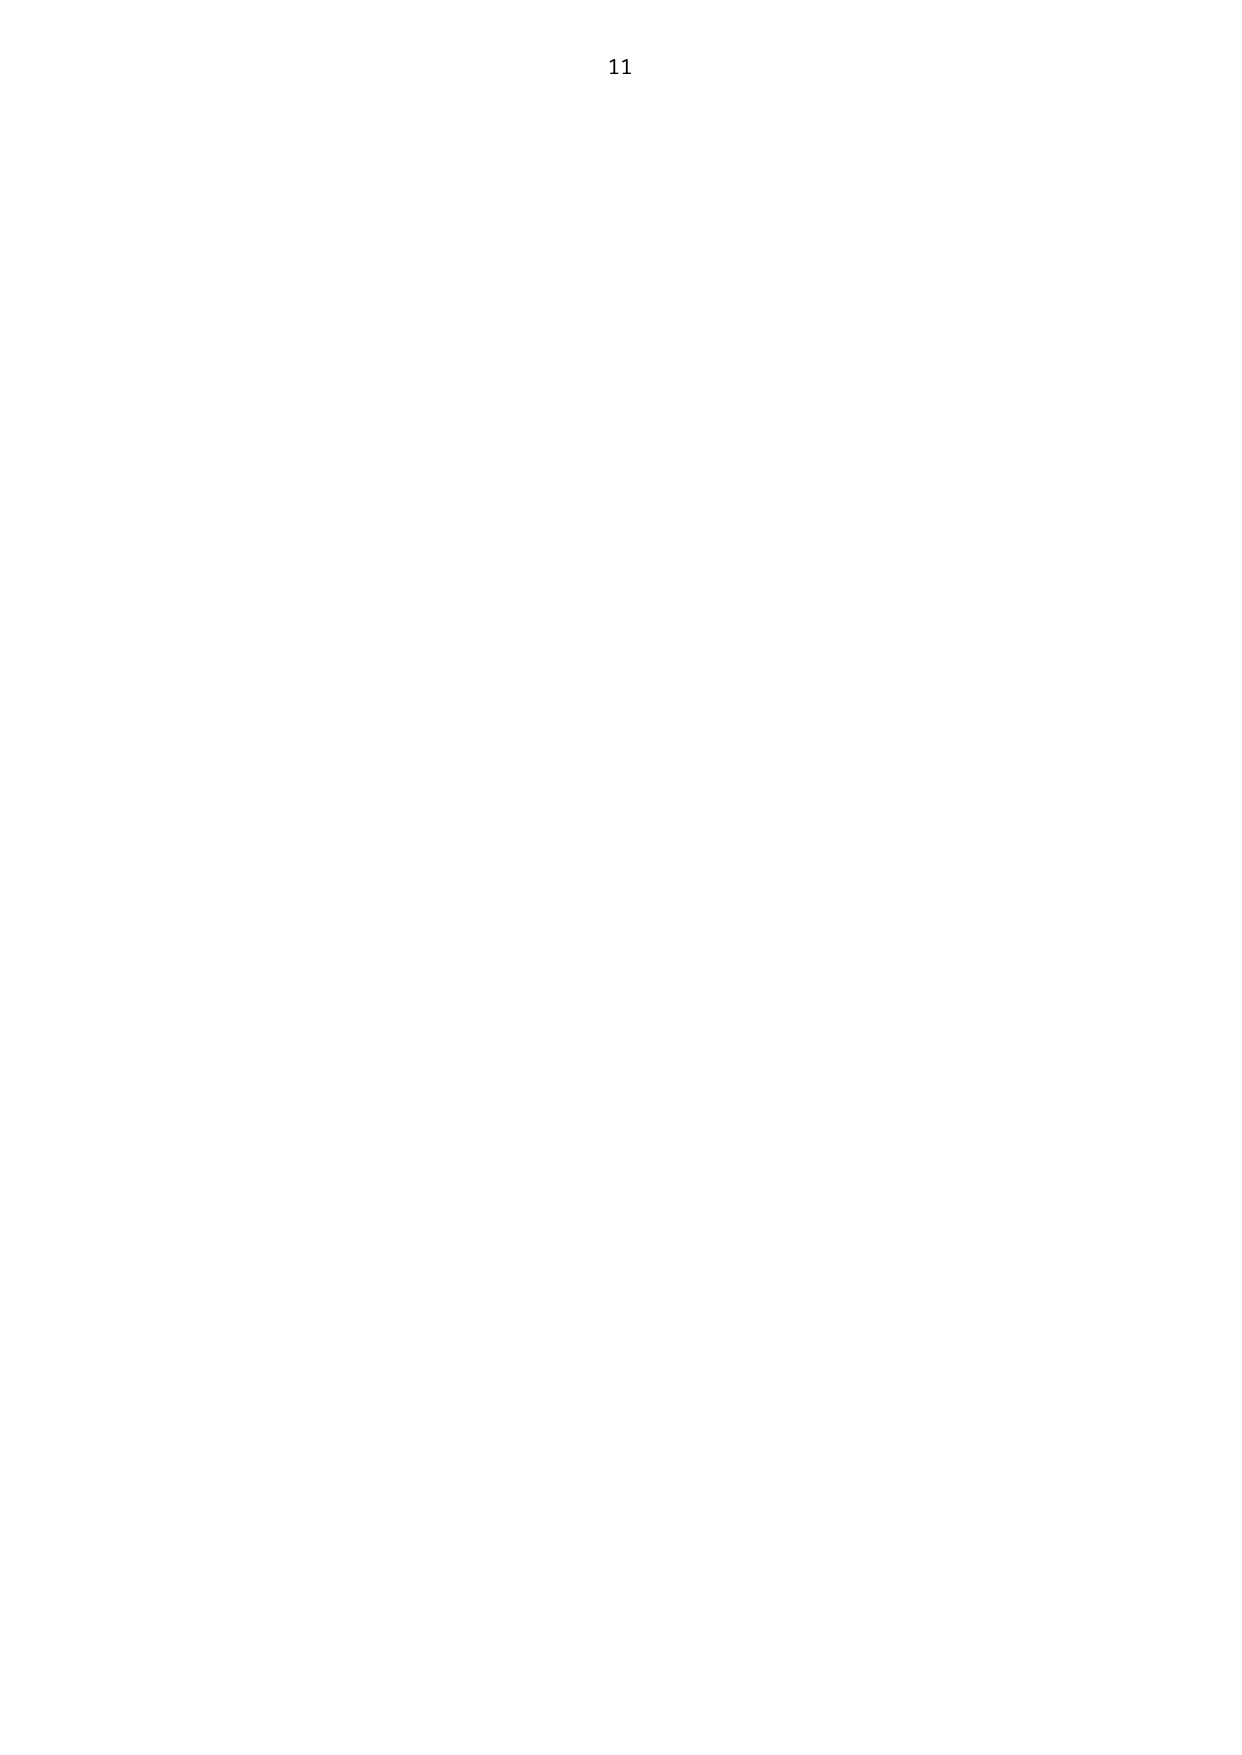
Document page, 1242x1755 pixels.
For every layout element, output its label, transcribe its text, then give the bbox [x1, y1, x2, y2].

text 11 [607, 52, 644, 81]
